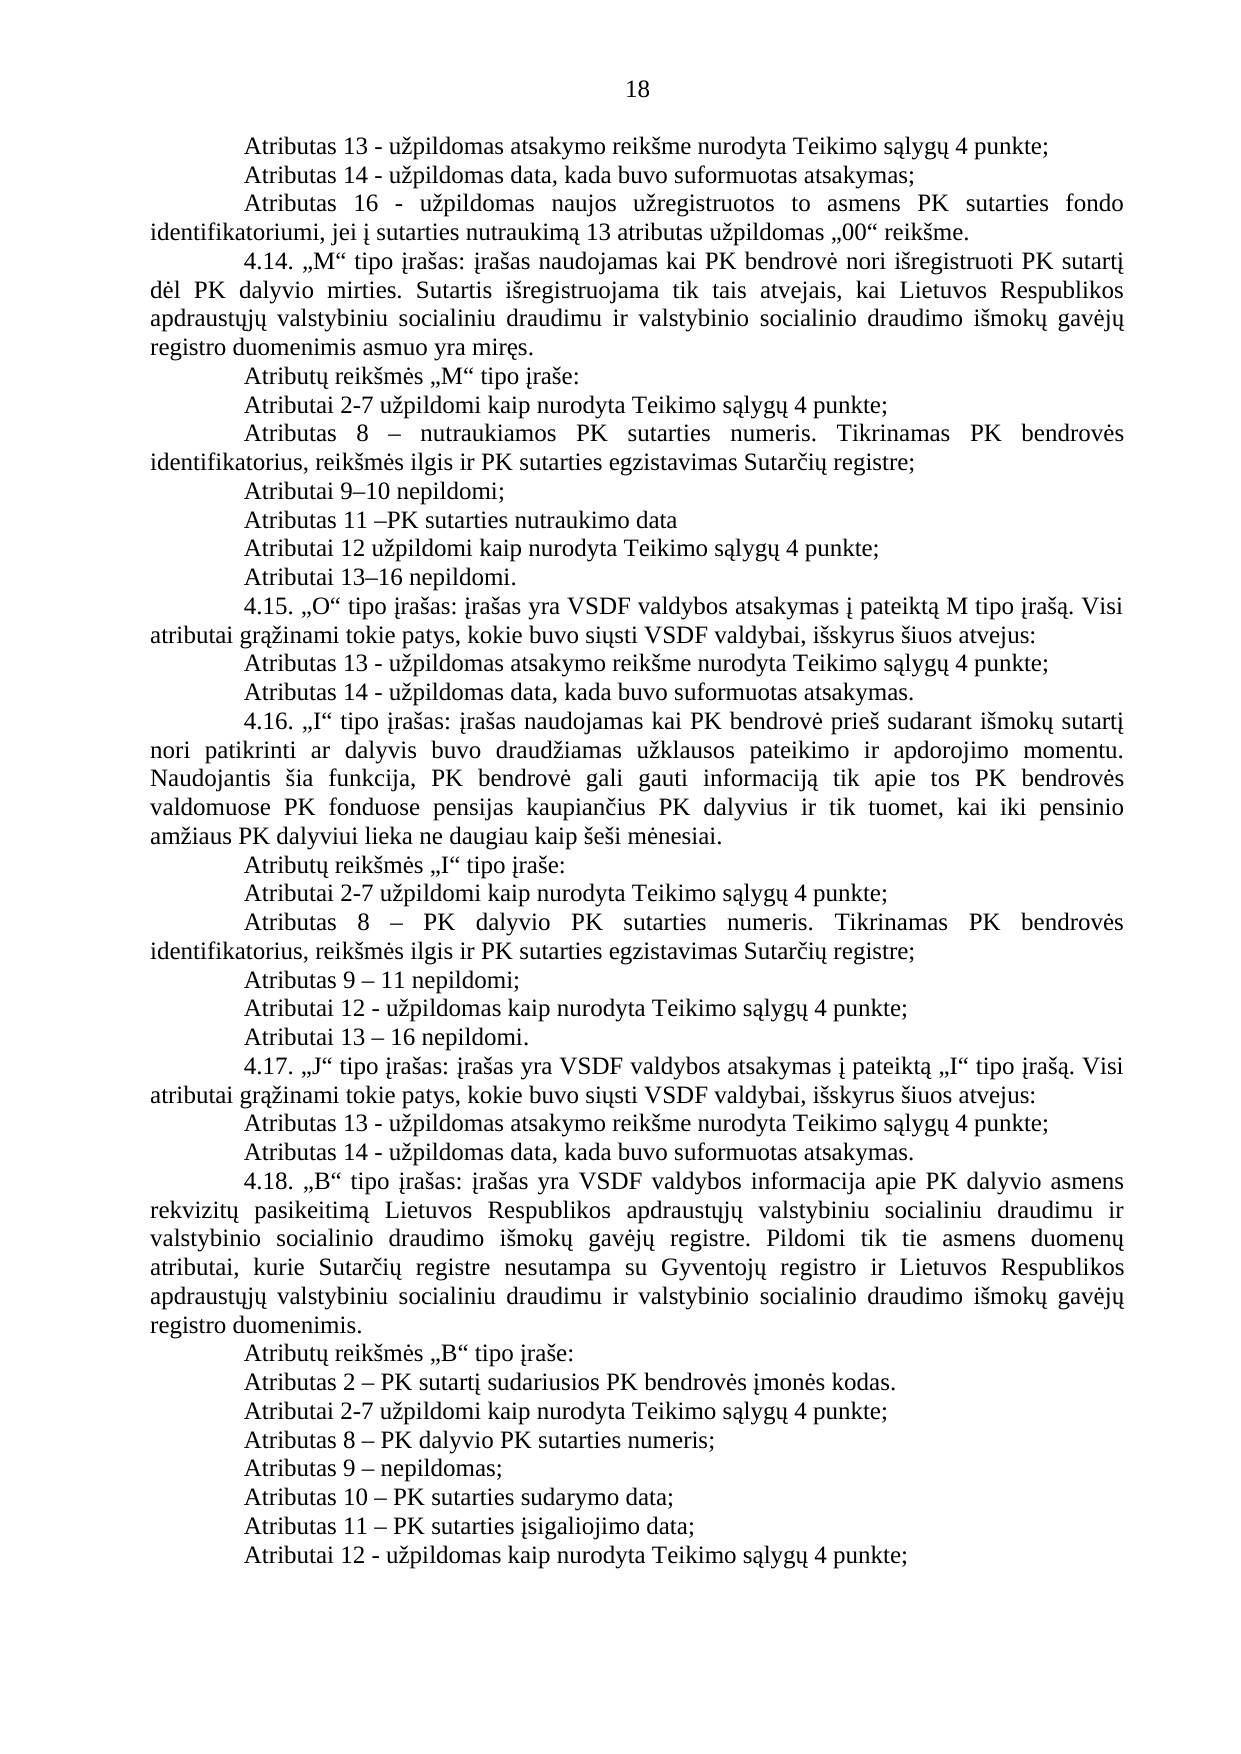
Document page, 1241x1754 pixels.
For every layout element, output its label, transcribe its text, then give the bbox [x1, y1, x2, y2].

text Atributai 9–10 nepildomi; [150, 476, 1125, 505]
text Atributų reikšmės „M“ tipo įraše: [150, 361, 1125, 390]
text Atributai 13 – 16 nepildomi. [150, 1022, 1125, 1051]
text Atributai 2-7 užpildomi kaip nurodyta Teikimo sąlygų 4 punkte; [150, 878, 1125, 907]
text 4.16. „I“ tipo įrašas: įrašas naudojamas kai PK bendrovė prieš sudarant išmokų sutartį nori patikrinti ar dalyvis buvo draudžiamas užklausos pateikimo ir apdorojimo momentu. Naudojantis šia funkcija, PK bendrovė gali gauti informaciją tik apie tos PK bendrovės valdomuose PK fonduose pensijas kaupiančius PK dalyvius ir tik tuomet, kai iki pensinio amžiaus PK dalyviui lieka ne daugiau kaip šeši mėnesiai. [150, 706, 1125, 850]
text 4.18. „B“ tipo įrašas: įrašas yra VSDF valdybos informacija apie PK dalyvio asmens rekvizitų pasikeitimą Lietuvos Respublikos apdraustųjų valstybiniu socialiniu draudimu ir valstybinio socialinio draudimo išmokų gavėjų registre. Pildomi tik tie asmens duomenų atributai, kurie Sutarčių registre nesutampa su Gyventojų registro ir Lietuvos Respublikos apdraustųjų valstybiniu socialiniu draudimu ir valstybinio socialinio draudimo išmokų gavėjų registro duomenimis. [150, 1166, 1125, 1338]
text Atributai 12 - užpildomas kaip nurodyta Teikimo sąlygų 4 punkte; [150, 1540, 1125, 1568]
text Atributas 2 – PK sutartį sudariusios PK bendrovės įmonės kodas. [150, 1367, 1125, 1396]
text Atributas 14 - užpildomas data, kada buvo suformuotas atsakymas. [150, 677, 1125, 706]
text Atributas 14 - užpildomas data, kada buvo suformuotas atsakymas; [150, 160, 1125, 188]
text Atributai 12 užpildomi kaip nurodyta Teikimo sąlygų 4 punkte; [150, 533, 1125, 562]
text Atributai 2-7 užpildomi kaip nurodyta Teikimo sąlygų 4 punkte; [150, 1396, 1125, 1425]
text Atributai 2-7 užpildomi kaip nurodyta Teikimo sąlygų 4 punkte; [150, 390, 1125, 418]
text Atributas 13 - užpildomas atsakymo reikšme nurodyta Teikimo sąlygų 4 punkte; [150, 131, 1125, 160]
text Atributas 11 –PK sutarties nutraukimo data [150, 505, 1125, 533]
text Atributas 13 - užpildomas atsakymo reikšme nurodyta Teikimo sąlygų 4 punkte; [150, 1108, 1125, 1137]
text Atributas 8 – PK dalyvio PK sutarties numeris; [150, 1425, 1125, 1453]
text Atributas 10 – PK sutarties sudarymo data; [150, 1482, 1125, 1511]
text Atributas 9 – nepildomas; [150, 1453, 1125, 1482]
text Atributas 16 - užpildomas naujos užregistruotos to asmens PK sutarties fondo identifikatoriumi, jei į sutarties nutraukimą 13 atributas užpildomas „00“ reikšme. [150, 188, 1125, 246]
text 4.15. „O“ tipo įrašas: įrašas yra VSDF valdybos atsakymas į pateiktą M tipo įrašą. Visi atributai grąžinami tokie patys, kokie buvo siųsti VSDF valdybai, išskyrus šiuos atvejus: [150, 591, 1125, 648]
text Atributų reikšmės „B“ tipo įraše: [150, 1338, 1125, 1367]
text Atributas 9 – 11 nepildomi; [150, 965, 1125, 993]
text Atributas 13 - užpildomas atsakymo reikšme nurodyta Teikimo sąlygų 4 punkte; [150, 648, 1125, 677]
text Atributas 11 – PK sutarties įsigaliojimo data; [150, 1511, 1125, 1540]
text Atributas 8 – nutraukiamos PK sutarties numeris. Tikrinamas PK bendrovės identifikatorius, reikšmės ilgis ir PK sutarties egzistavimas Sutarčių registre; [150, 418, 1125, 476]
text Atributai 13–16 nepildomi. [150, 562, 1125, 591]
text Atributų reikšmės „I“ tipo įraše: [150, 850, 1125, 878]
text Atributas 14 - užpildomas data, kada buvo suformuotas atsakymas. [150, 1137, 1125, 1166]
text Atributas 8 – PK dalyvio PK sutarties numeris. Tikrinamas PK bendrovės identifikatorius, reikšmės ilgis ir PK sutarties egzistavimas Sutarčių registre; [150, 907, 1125, 965]
text 4.17. „J“ tipo įrašas: įrašas yra VSDF valdybos atsakymas į pateiktą „I“ tipo įrašą. Visi atributai grąžinami tokie patys, kokie buvo siųsti VSDF valdybai, išskyrus šiuos atvejus: [150, 1051, 1125, 1108]
text Atributai 12 - užpildomas kaip nurodyta Teikimo sąlygų 4 punkte; [150, 993, 1125, 1022]
text 4.14. „M“ tipo įrašas: įrašas naudojamas kai PK bendrovė nori išregistruoti PK sutartį dėl PK dalyvio mirties. Sutartis išregistruojama tik tais atvejais, kai Lietuvos Respublikos apdraustųjų valstybiniu socialiniu draudimu ir valstybinio socialinio draudimo išmokų gavėjų registro duomenimis asmuo yra miręs. [150, 246, 1125, 361]
